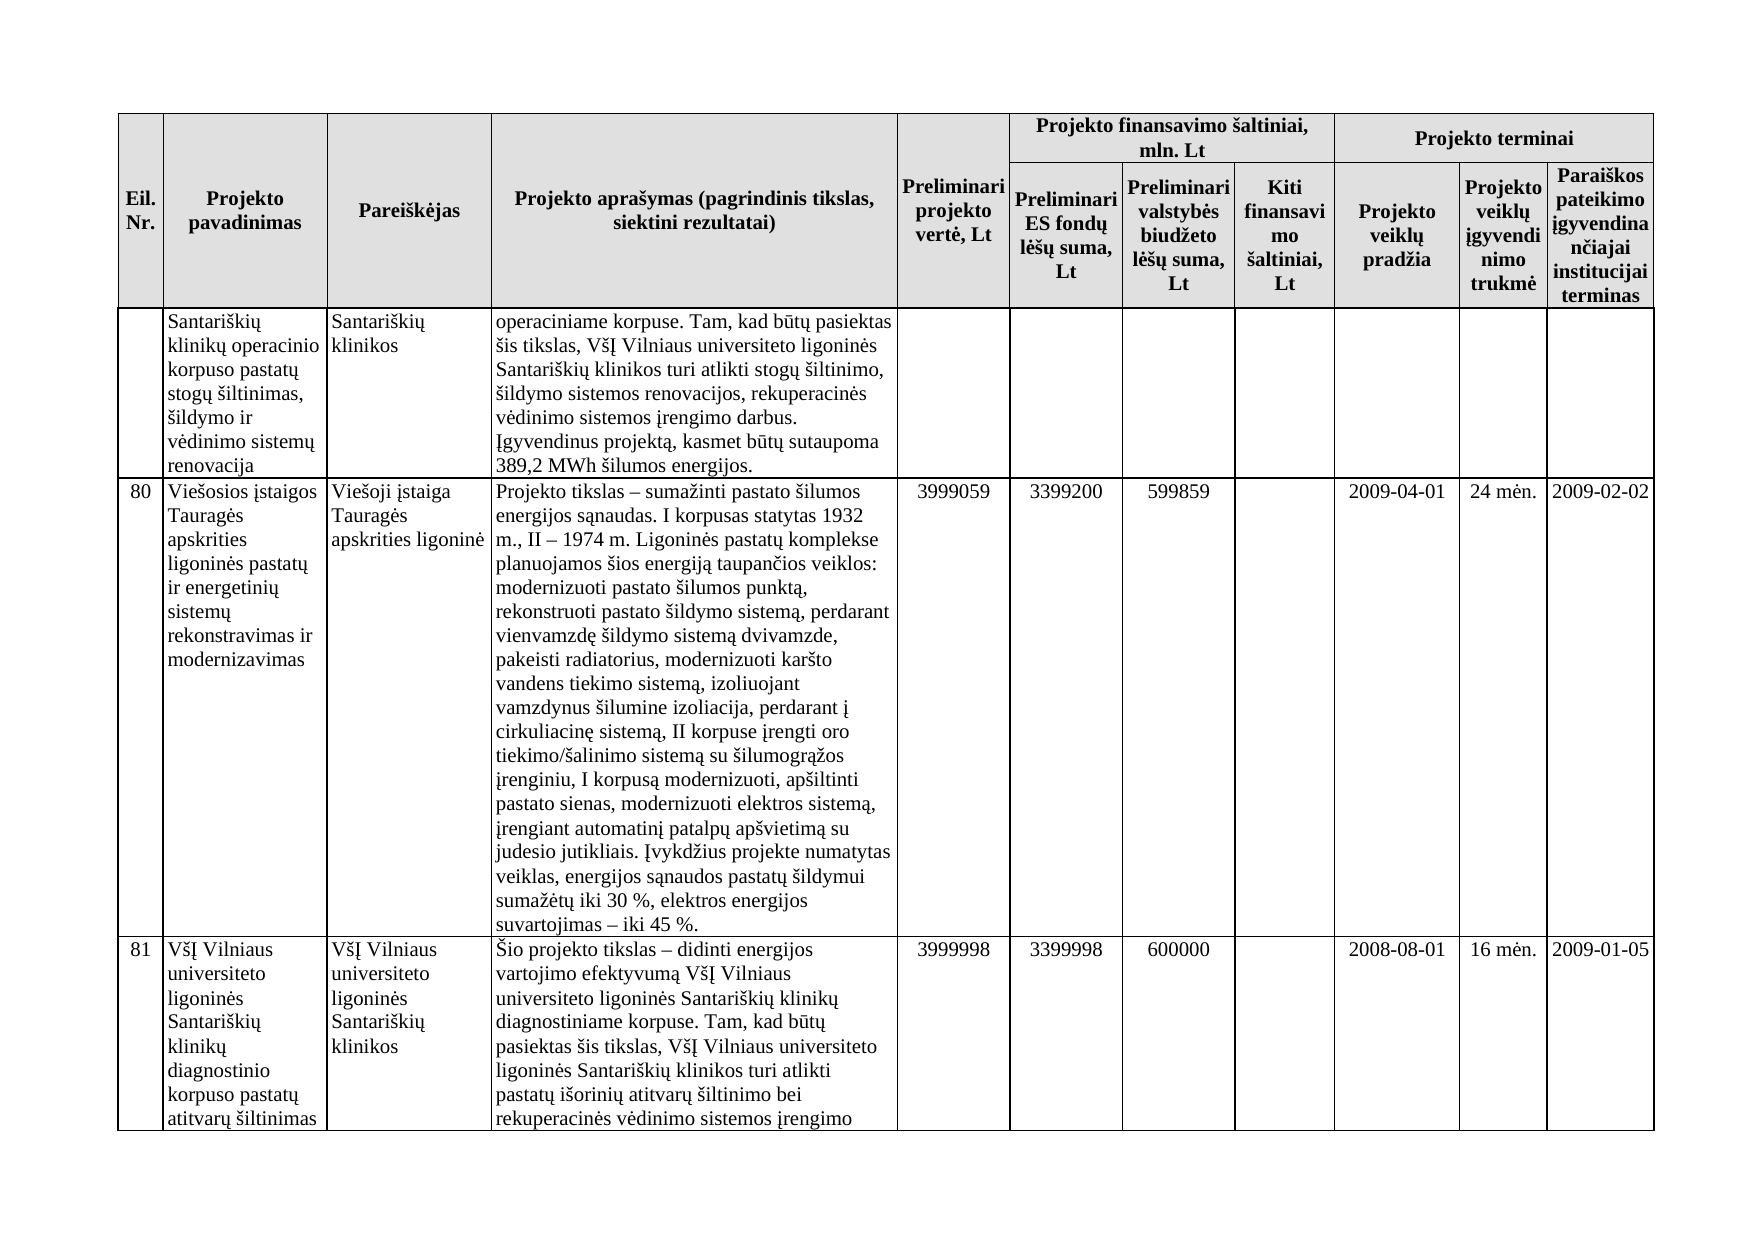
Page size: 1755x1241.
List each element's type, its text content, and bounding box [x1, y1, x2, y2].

table_cell [1548, 309, 1653, 477]
table_cell Preliminari ES fondų lėšų suma, Lt [1010, 163, 1122, 307]
table_header Projekto finansavimo šaltiniai, mln. Lt [1010, 114, 1334, 162]
table_cell [1236, 309, 1334, 477]
table_cell 3999059 [898, 479, 1009, 936]
table_cell [1236, 937, 1334, 1130]
table_cell [1123, 309, 1234, 477]
table_cell [1460, 309, 1546, 477]
table_cell operaciniame korpuse. Tam, kad būtų pasiektas šis tikslas, VšĮ Vilniaus universiteto ligoninės Santariškių klinikos turi atlikti stogų šiltinimo, šildymo sistemos renovacijos, rekuperacinės vėdinimo sistemos įrengimo darbus. Įgyvendinus projektą, kasmet būtų sutaupoma 389,2 MWh šilumos energijos. [492, 309, 897, 477]
table_cell [1335, 309, 1459, 477]
table_cell 16 mėn. [1460, 937, 1546, 1130]
table_cell VšĮ Vilniaus universiteto ligoninės Santariškių klinikų diagnostinio korpuso pastatų atitvarų šiltinimas [164, 937, 326, 1130]
table_cell 3999998 [898, 937, 1009, 1130]
table_cell 81 [119, 937, 162, 1130]
table_cell 600000 [1123, 937, 1234, 1130]
table_cell Šio projekto tikslas – didinti energijos vartojimo efektyvumą VšĮ Vilniaus universiteto ligoninės Santariškių klinikų diagnostiniame korpuse. Tam, kad būtų pasiektas šis tikslas, VšĮ Vilniaus universiteto ligoninės Santariškių klinikos turi atlikti pastatų išorinių atitvarų šiltinimo bei rekuperacinės vėdinimo sistemos įrengimo [492, 937, 897, 1130]
table_cell 599859 [1123, 479, 1234, 936]
table_cell Projekto veiklų pradžia [1335, 163, 1459, 307]
table_header Preliminari projekto vertė, Lt [898, 114, 1009, 307]
table_cell 3399200 [1011, 479, 1122, 936]
table_cell Santariškių klinikų operacinio korpuso pastatų stogų šiltinimas, šildymo ir vėdinimo sistemų renovacija [164, 309, 326, 477]
table_cell Kiti finansavimo šaltiniai, Lt [1235, 163, 1334, 307]
table_cell 2008-08-01 [1335, 937, 1459, 1130]
table_cell [1236, 479, 1334, 936]
table_cell Santariškių klinikos [328, 309, 491, 477]
table_header Eil. Nr. [119, 114, 163, 307]
table_cell Projekto veiklų įgyvendinimo trukmė [1460, 163, 1547, 307]
table_cell 2009-04-01 [1335, 479, 1459, 936]
table_cell [898, 309, 1009, 477]
table_cell Viešosios įstaigos Tauragės apskrities ligoninės pastatų ir energetinių sistemų rekonstravimas ir modernizavimas [164, 479, 326, 936]
table_header Projekto aprašymas (pagrindinis tikslas, siektini rezultatai) [492, 114, 897, 307]
table_cell 3399998 [1011, 937, 1122, 1130]
table_cell Paraiškos pateikimo įgyvendinančiajai institucijai terminas [1548, 163, 1653, 307]
table_header Projekto pavadinimas [164, 114, 327, 307]
table_cell 24 mėn. [1460, 479, 1546, 936]
table_cell Viešoji įstaiga Tauragės apskrities ligoninė [328, 479, 491, 936]
table_cell 2009-01-05 [1548, 937, 1653, 1130]
table_cell VšĮ Vilniaus universiteto ligoninės Santariškių klinikos [328, 937, 491, 1130]
table_cell 2009-02-02 [1548, 479, 1653, 936]
table_cell [1011, 309, 1122, 477]
table_cell Projekto tikslas – sumažinti pastato šilumos energijos sąnaudas. I korpusas statytas 1932 m., II – 1974 m. Ligoninės pastatų komplekse planuojamos šios energiją taupančios veiklos: modernizuoti pastato šilumos punktą, rekonstruoti pastato šildymo sistemą, perdarant vienvamzdę šildymo sistemą dvivamzde, pakeisti radiatorius, modernizuoti karšto vandens tiekimo sistemą, izoliuojant vamzdynus šilumine izoliacija, perdarant į cirkuliacinę sistemą, II korpuse įrengti oro tiekimo/šalinimo sistemą su šilumogrąžos įrenginiu, I korpusą modernizuoti, apšiltinti pastato sienas, modernizuoti elektros sistemą, įrengiant automatinį patalpų apšvietimą su judesio jutikliais. Įvykdžius projekte numatytas veiklas, energijos sąnaudos pastatų šildymui sumažėtų iki 30 %, elektros energijos suvartojimas – iki 45 %. [492, 479, 897, 936]
table_header Projekto terminai [1335, 114, 1653, 162]
table_header Pareiškėjas [328, 114, 491, 307]
table_cell [119, 309, 162, 477]
table_cell Preliminari valstybės biudžeto lėšų suma, Lt [1123, 163, 1234, 307]
table_cell 80 [119, 479, 162, 936]
